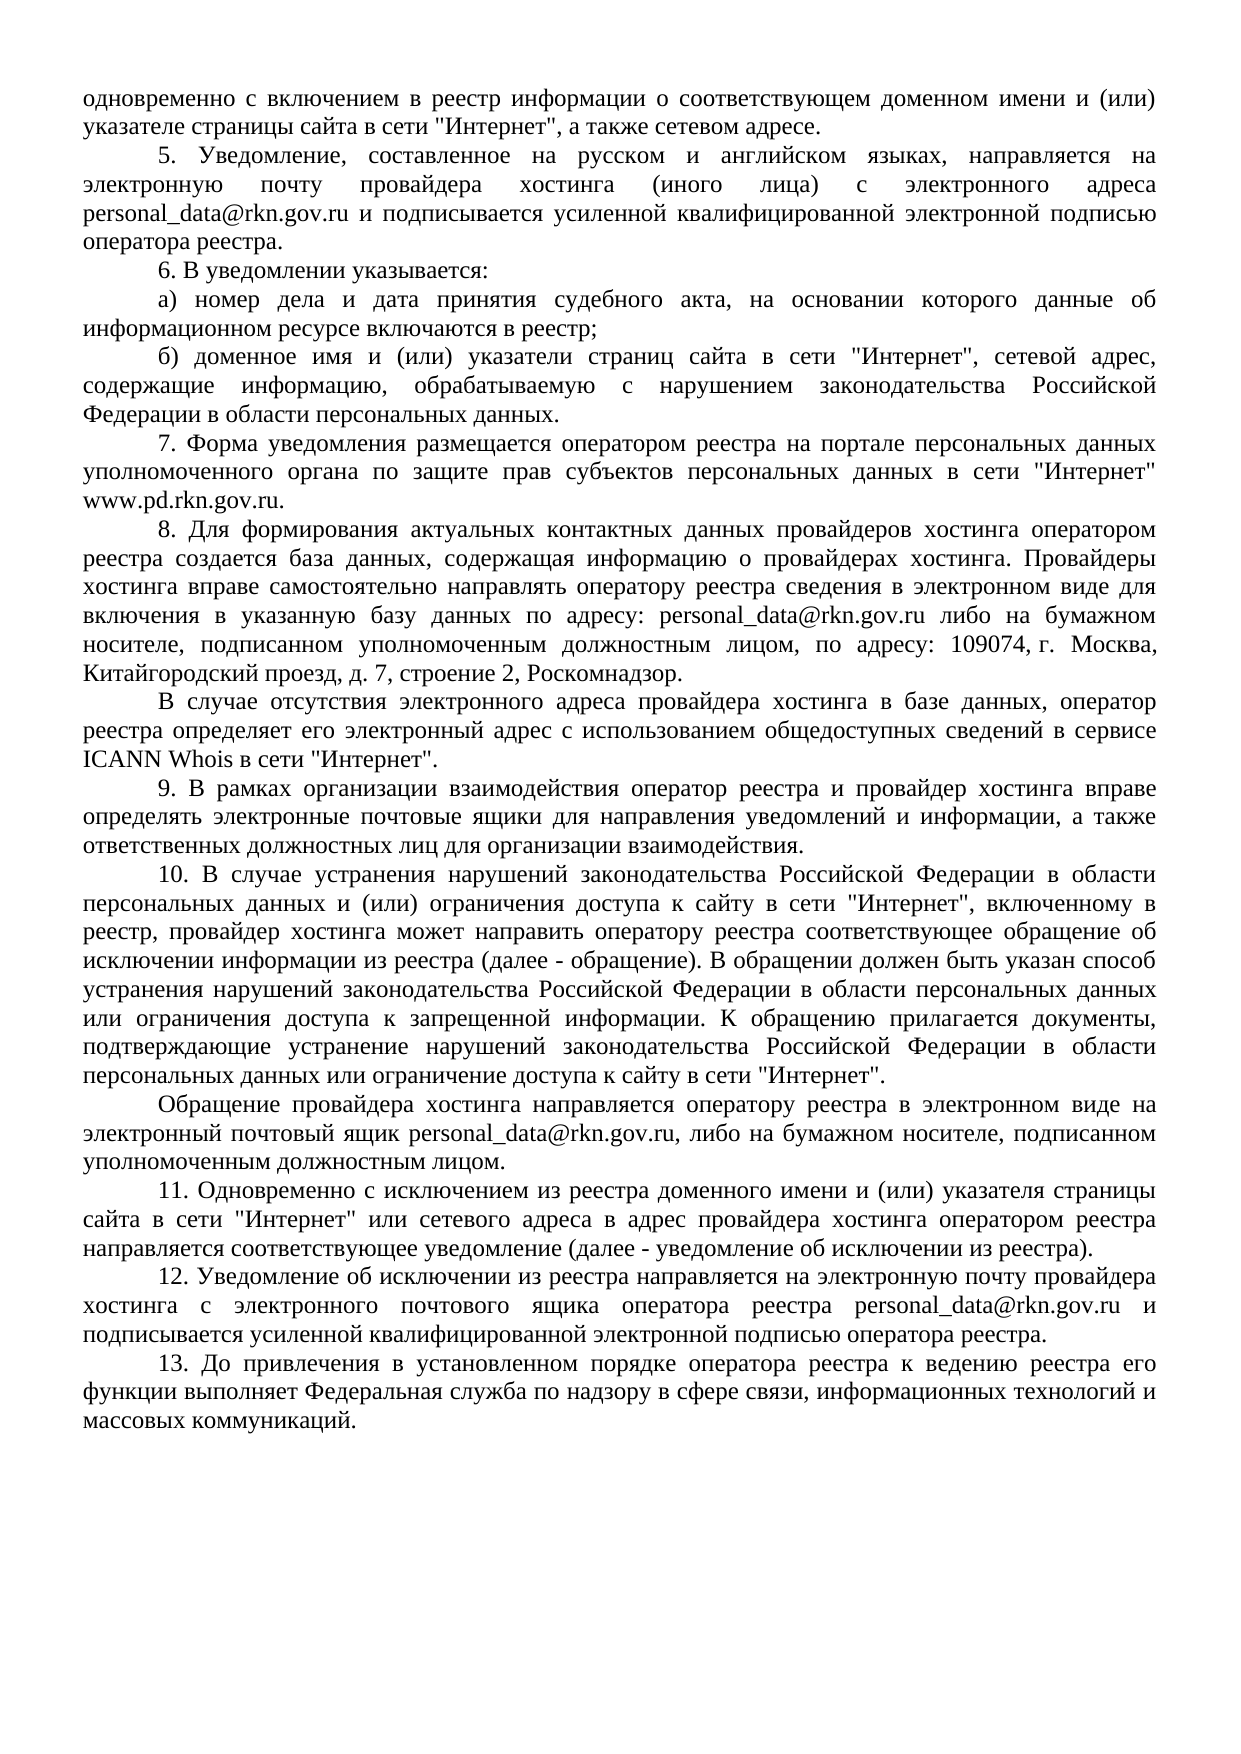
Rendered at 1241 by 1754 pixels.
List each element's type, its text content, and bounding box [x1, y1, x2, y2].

text В случае отсутствия электронного адреса провайдера хостинга в базе данных, оператор реестра определяет его электронный адрес с использованием общедоступных сведений в сервисе ICANN Whois в сети "Интернет". [83, 686, 1157, 773]
text 11. Одновременно с исключением из реестра доменного имени и (или) указателя страницы сайта в сети "Интернет" или сетевого адреса в адрес провайдера хостинга оператором реестра направляется соответствующее уведомление (далее - уведомление об исключении из реестра). [83, 1175, 1157, 1261]
text б) доменное имя и (или) указатели страниц сайта в сети "Интернет", сетевой адрес, содержащие информацию, обрабатываемую с нарушением законодательства Российской Федерации в области персональных данных. [83, 341, 1157, 428]
text Обращение провайдера хостинга направляется оператору реестра в электронном виде на электронный почтовый ящик personal_data@rkn.gov.ru, либо на бумажном носителе, подписанном уполномоченным должностным лицом. [83, 1089, 1157, 1175]
text 5. Уведомление, составленное на русском и английском языках, направляется на электронную почту провайдера хостинга (иного лица) с электронного адреса personal_data@rkn.gov.ru и подписывается усиленной квалифицированной электронной подписью оператора реестра. [83, 140, 1157, 255]
text 8. Для формирования актуальных контактных данных провайдеров хостинга оператором реестра создается база данных, содержащая информацию о провайдерах хостинга. Провайдеры хостинга вправе самостоятельно направлять оператору реестра сведения в электронном виде для включения в указанную базу данных по адресу: personal_data@rkn.gov.ru либо на бумажном носителе, подписанном уполномоченным должностным лицом, по адресу: 109074, г. Москва, Китайгородский проезд, д. 7, строение 2, Роскомнадзор. [83, 514, 1157, 686]
text 6. В уведомлении указывается: [83, 255, 1157, 284]
text 12. Уведомление об исключении из реестра направляется на электронную почту провайдера хостинга с электронного почтового ящика оператора реестра personal_data@rkn.gov.ru и подписывается усиленной квалифицированной электронной подписью оператора реестра. [83, 1261, 1157, 1348]
text 10. В случае устранения нарушений законодательства Российской Федерации в области персональных данных и (или) ограничения доступа к сайту в сети "Интернет", включенному в реестр, провайдер хостинга может направить оператору реестра соответствующее обращение об исключении информации из реестра (далее - обращение). В обращении должен быть указан способ устранения нарушений законодательства Российской Федерации в области персональных данных или ограничения доступа к запрещенной информации. К обращению прилагается документы, подтверждающие устранение нарушений законодательства Российской Федерации в области персональных данных или ограничение доступа к сайту в сети "Интернет". [83, 859, 1157, 1089]
text 13. До привлечения в установленном порядке оператора реестра к ведению реестра его функции выполняет Федеральная служба по надзору в сфере связи, информационных технологий и массовых коммуникаций. [83, 1348, 1157, 1434]
text 9. В рамках организации взаимодействия оператор реестра и провайдер хостинга вправе определять электронные почтовые ящики для направления уведомлений и информации, а также ответственных должностных лиц для организации взаимодействия. [83, 773, 1157, 859]
text 7. Форма уведомления размещается оператором реестра на портале персональных данных уполномоченного органа по защите прав субъектов персональных данных в сети "Интернет" www.pd.rkn.gov.ru. [83, 428, 1157, 514]
text одновременно с включением в реестр информации о соответствующем доменном имени и (или) указателе страницы сайта в сети "Интернет", а также сетевом адресе. [83, 83, 1157, 140]
text а) номер дела и дата принятия судебного акта, на основании которого данные об информационном ресурсе включаются в реестр; [83, 284, 1157, 341]
